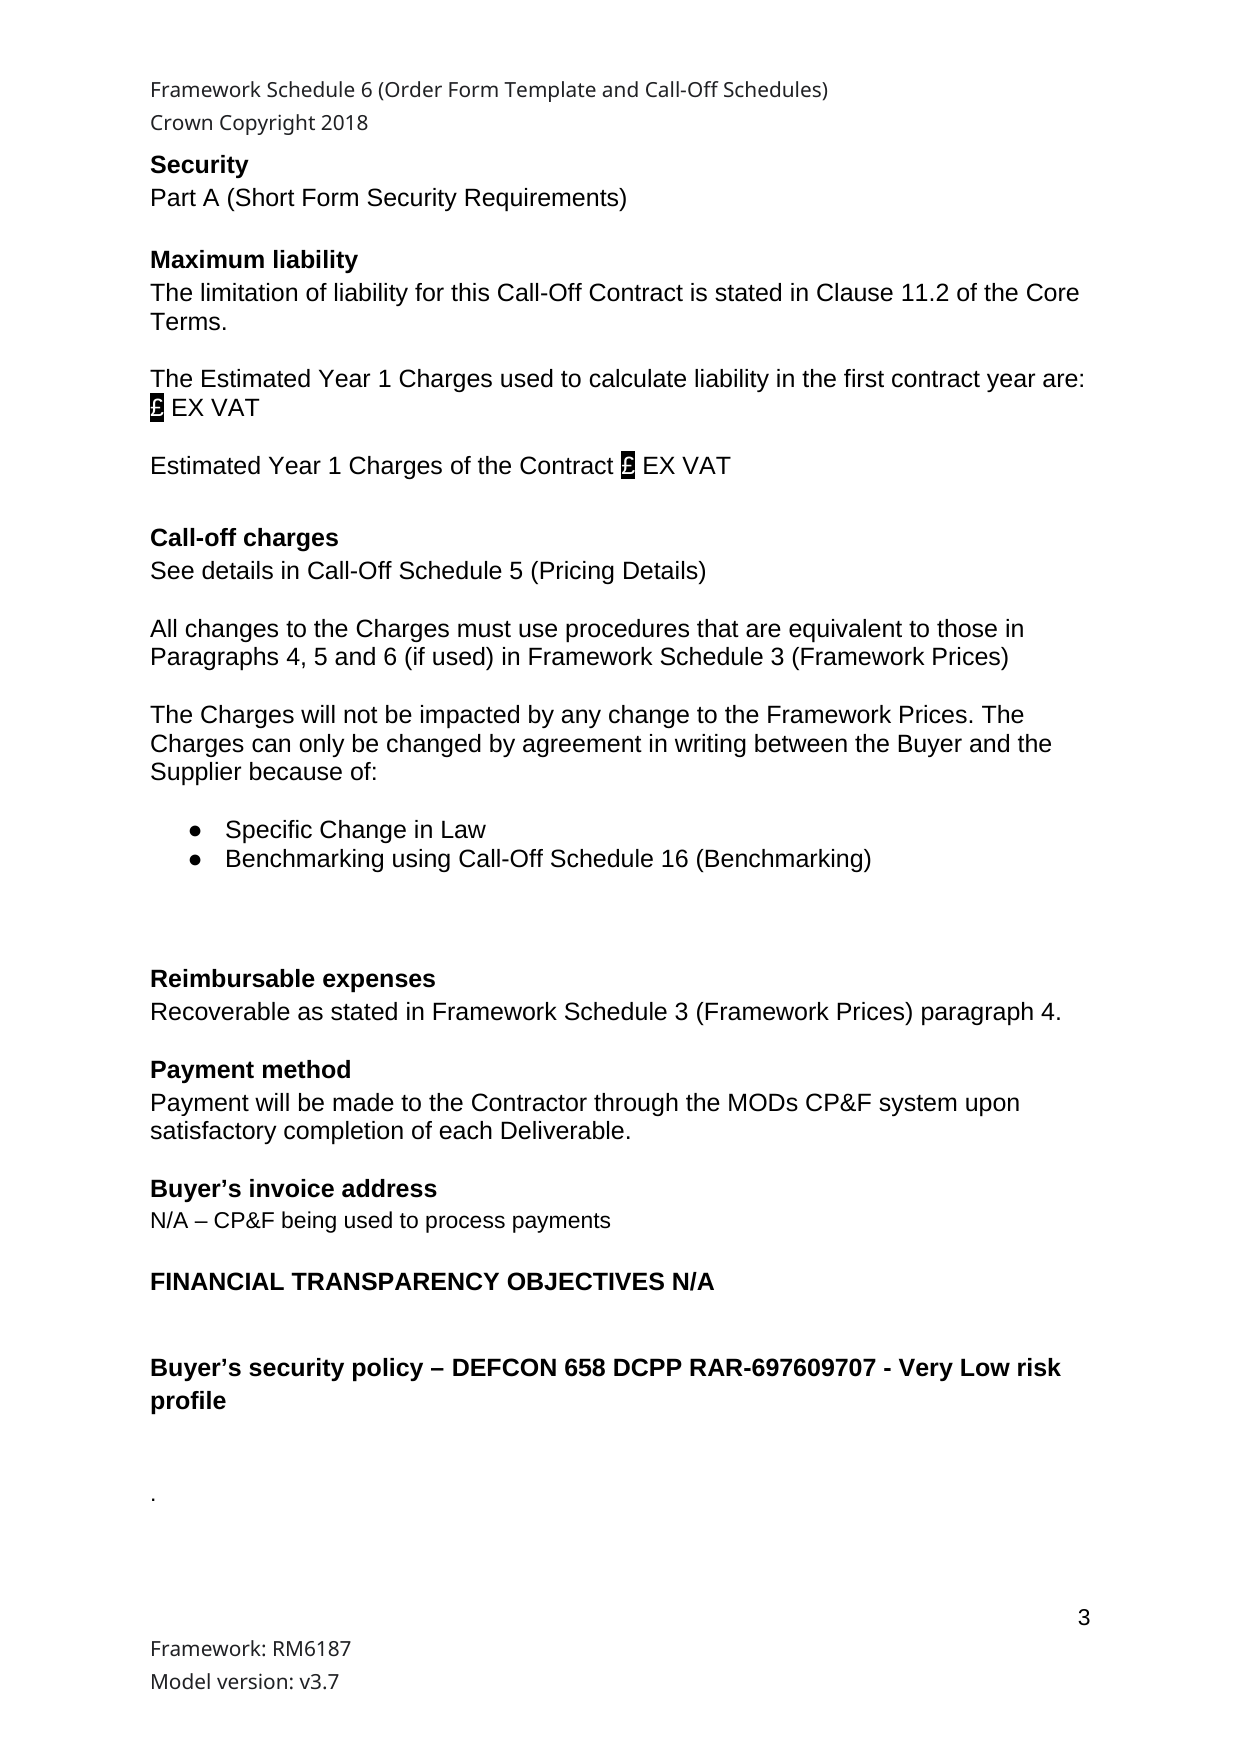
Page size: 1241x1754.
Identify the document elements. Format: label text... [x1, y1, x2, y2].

text Recoverable as stated in Framework Schedule 3 (Framework Prices) paragraph 4. [150, 997, 1090, 1025]
subtitle Maximum liability [150, 245, 1090, 274]
text Payment will be made to the Contractor through the MODs CP&F system upon satisfactory completion of each Deliverable. [150, 1088, 1090, 1145]
list Specific Change in Law [187, 815, 1090, 843]
list Benchmarking using Call-Off Schedule 16 (Benchmarking) [187, 843, 1090, 872]
text The limitation of liability for this Call-Off Contract is stated in Clause 11.2 of the Core Terms. [150, 278, 1090, 336]
subtitle Buyer’s invoice address [150, 1174, 1090, 1203]
text See details in Call-Off Schedule 5 (Pricing Details) [150, 556, 1090, 585]
subtitle Call-off charges [150, 523, 1090, 552]
text . [150, 1480, 1090, 1506]
text Part A (Short Form Security Requirements) [150, 183, 1090, 212]
text The Estimated Year 1 Charges used to calculate liability in the first contract year are: £ EX VAT [150, 364, 1090, 422]
subtitle Buyer’s security policy – DEFCON 658 DCPP RAR-697609707 - Very Low risk profile [150, 1353, 1090, 1415]
text N/A – CP&F being used to process payments [150, 1207, 1090, 1234]
subtitle Payment method [150, 1054, 1090, 1083]
subtitle Security [150, 150, 1090, 179]
text Estimated Year 1 Charges of the Contract £ EX VAT [150, 451, 1090, 479]
subtitle FINANCIAL TRANSPARENCY OBJECTIVES N/A [150, 1267, 1090, 1295]
text All changes to the Charges must use procedures that are equivalent to those in Paragraphs 4, 5 and 6 (if used) in Framework Schedule 3 (Framework Prices) [150, 613, 1090, 671]
subtitle Reimbursable expenses [150, 964, 1090, 992]
text The Charges will not be impacted by any change to the Framework Prices. The Charges can only be changed by agreement in writing between the Buyer and the Supplier because of: [150, 700, 1090, 786]
